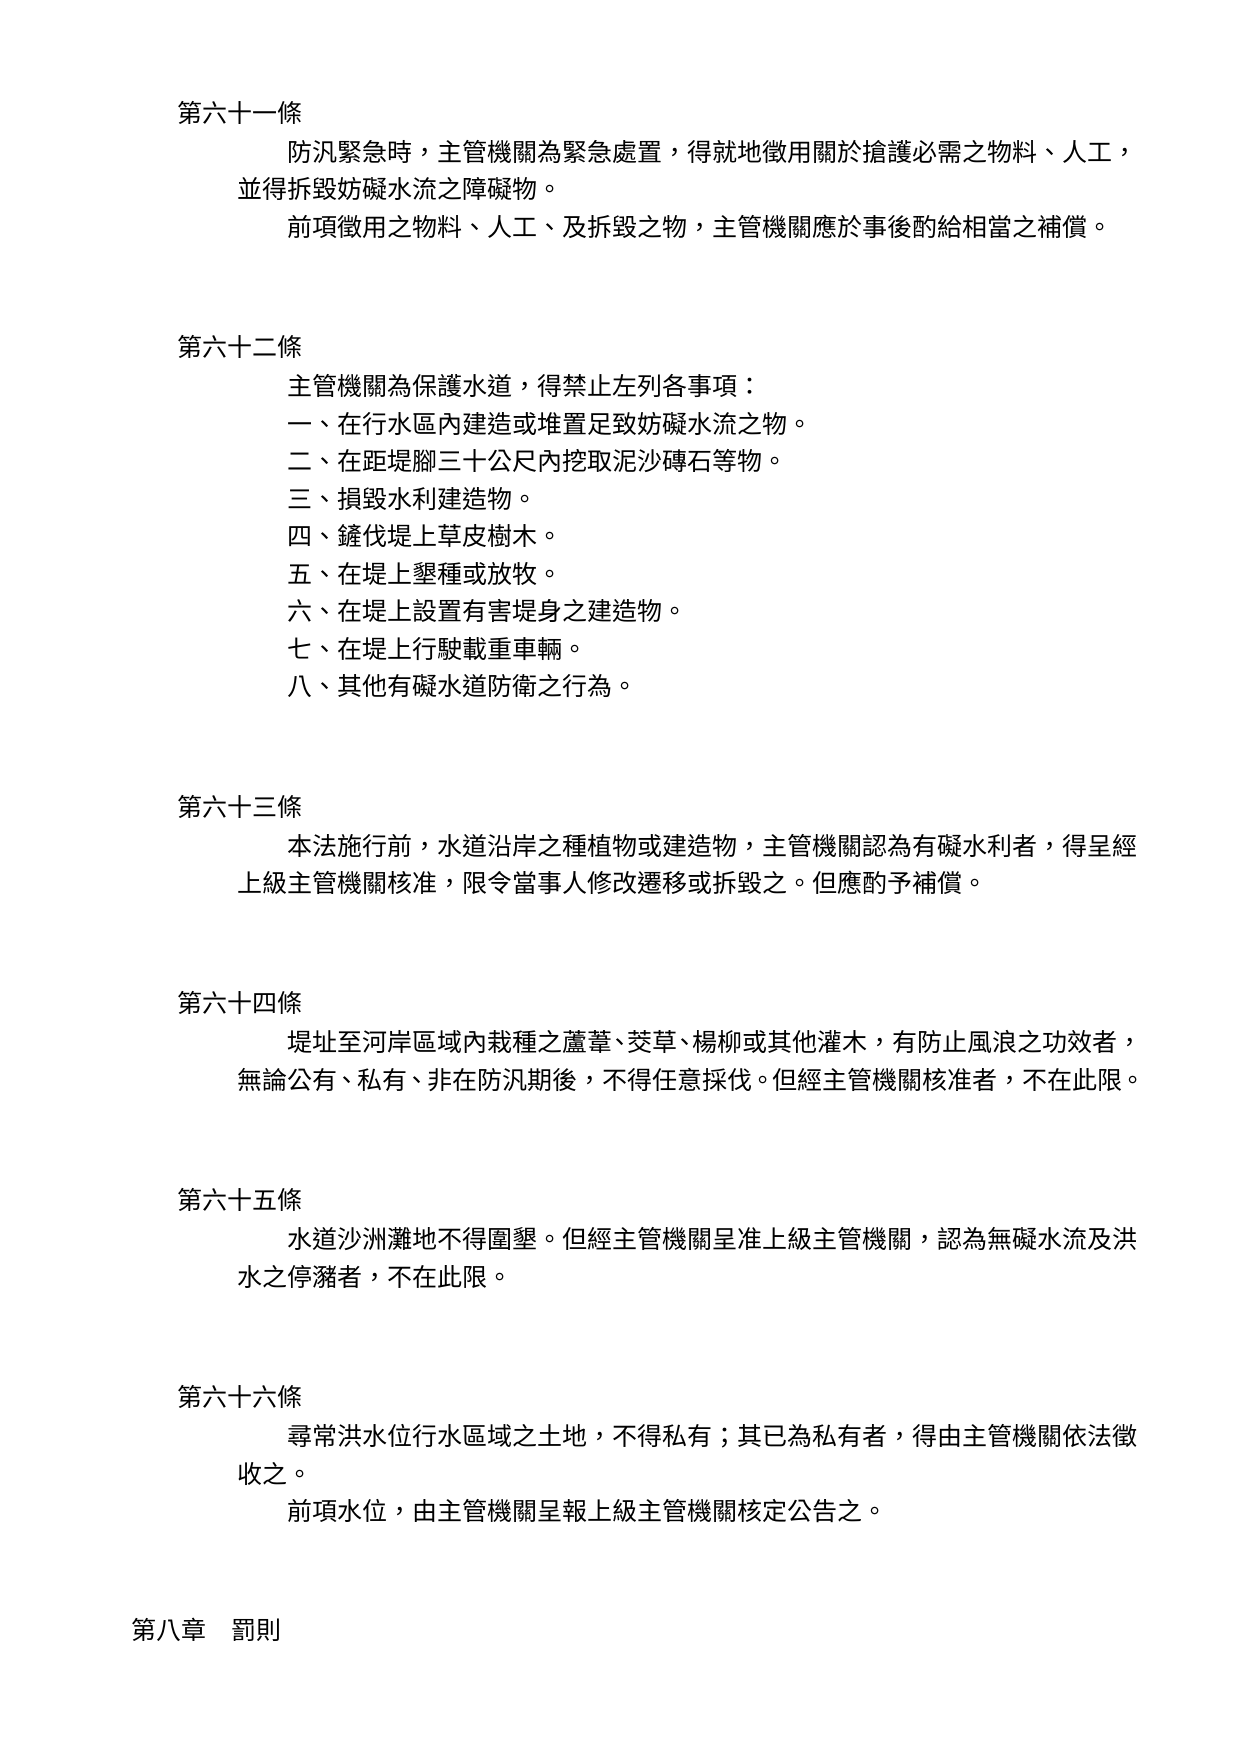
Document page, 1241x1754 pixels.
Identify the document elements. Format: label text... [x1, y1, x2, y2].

table_header 第六十五條 [176, 1179, 1150, 1335]
table_header 水道沙洲灘地不得圍墾。但經主管機關呈准上級主管機關，認為無礙水流及洪水之停瀦者，不在此限。 [236, 1218, 1144, 1296]
table_header [129, 90, 1156, 324]
table_header [178, 365, 236, 705]
table_header [129, 980, 1156, 1177]
table_header [131, 325, 176, 744]
table_header 本法施行前，水道沿岸之種植物或建造物，主管機關認為有礙水利者，得呈經上級主管機關核准，限令當事人修改遷移或拆毀之。但應酌予補償。 [236, 824, 1144, 902]
table_header [178, 1415, 236, 1530]
table_header 第六十六條 [176, 1375, 1150, 1569]
table_header [131, 1179, 176, 1335]
table_header [178, 130, 236, 246]
table_header 第八章 罰則 [129, 1608, 1156, 1649]
table_header 第六十二條 [176, 325, 824, 744]
table_header [84, 1177, 129, 1374]
table_header [131, 785, 176, 941]
table_header [129, 1177, 1156, 1374]
table_header [131, 1375, 176, 1569]
table_header [178, 1218, 236, 1296]
table_header [129, 783, 1156, 980]
table_header [178, 1021, 236, 1099]
table_header 主管機關為保護水道，得禁止左列各事項： 一、在行水區內建造或堆置足致妨礙水流之物。 二、在距堤腳三十公尺內挖取泥沙磚石等物。 三、損毀水利建造物。 四、鏟伐堤上草皮樹木。 五、在堤上墾種或放牧。 六、在堤上設置有害堤身之建造物。 七、在堤上行駛載重車輛。 八、其他有礙水道防衛之行為。 [236, 365, 818, 705]
table_header [129, 324, 831, 783]
table_header 第六十三條 [176, 785, 1150, 941]
table_header [178, 824, 236, 902]
table_header [84, 1374, 129, 1608]
table_header [84, 1608, 129, 1649]
table_header [84, 980, 129, 1177]
table_header 堤址至河岸區域內栽種之蘆葦、茭草、楊柳或其他灌木，有防止風浪之功效者，無論公有、私有、非在防汎期後，不得任意採伐。但經主管機關核准者，不在此限。 [236, 1021, 1144, 1099]
table_header 尋常洪水位行水區域之土地，不得私有；其已為私有者，得由主管機關依法徵收之。 前項水位，由主管機關呈報上級主管機關核定公告之。 [236, 1415, 1144, 1530]
table_header 防汎緊急時，主管機關為緊急處置，得就地徵用關於搶護必需之物料、人工，並得拆毀妨礙水流之障礙物。 前項徵用之物料、人工、及拆毀之物，主管機關應於事後酌給相當之補償。 [236, 130, 1144, 246]
table_header [129, 1374, 1156, 1608]
table_header [131, 982, 176, 1138]
table_header 第六十一條 [176, 91, 1150, 285]
table_header [131, 91, 176, 285]
table_header [84, 90, 129, 324]
table_header [84, 324, 129, 783]
table_header [84, 783, 129, 980]
table_header 第六十四條 [176, 982, 1150, 1138]
